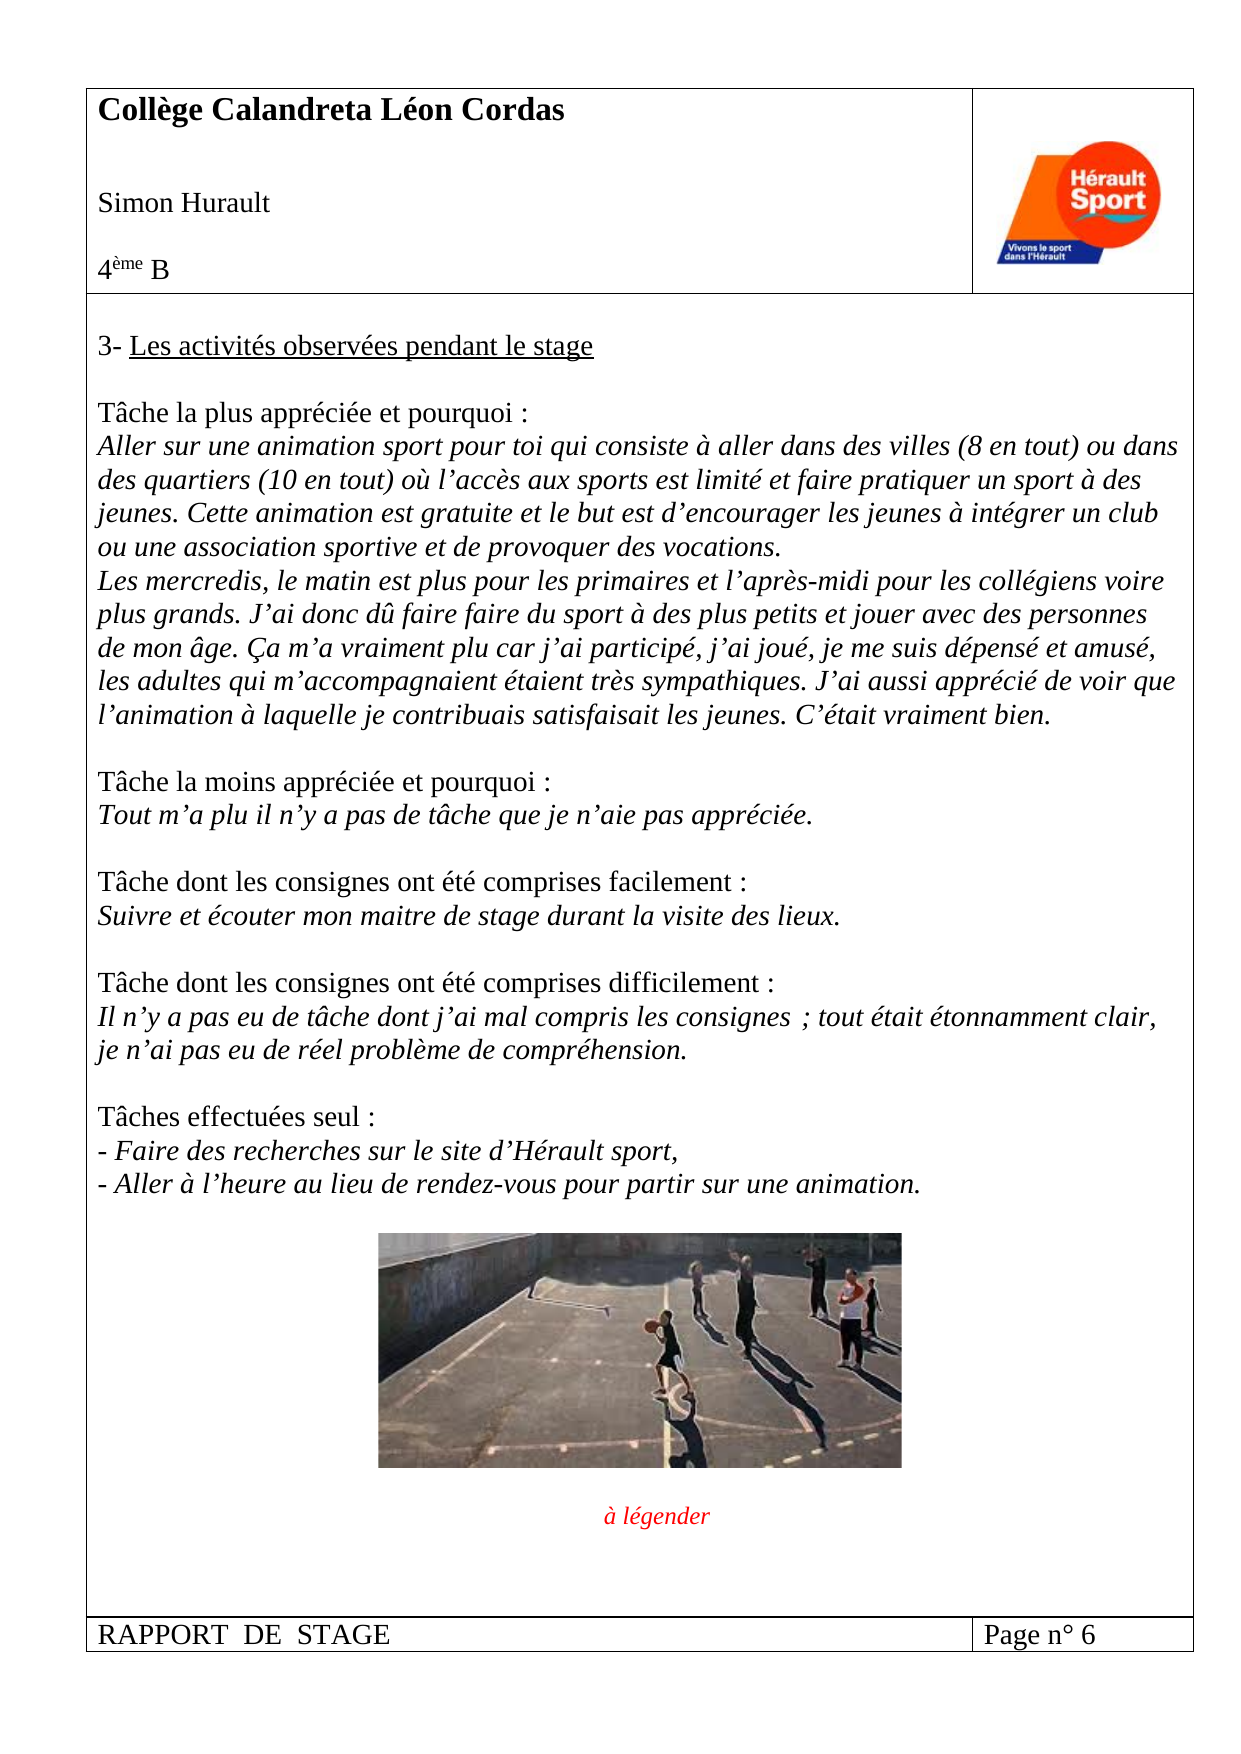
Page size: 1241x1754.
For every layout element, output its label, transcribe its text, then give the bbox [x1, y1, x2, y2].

table_cell RAPPORT DE STAGE [87, 1618, 972, 1651]
table_cell Page n° 6 [973, 1618, 1193, 1651]
table_header [973, 89, 1193, 293]
table_cell 3- Les activités observées pendant le stage Tâche la plus appréciée et pourquoi : Aller sur une animation sport pour toi qui consiste à aller dans des villes (8 en tout) ou dans des quartiers (10 en tout) où l’accès aux sports est limité et faire pratiquer un sport à des jeunes. Cette animation est gratuite et le but est d’encourager les jeunes à intégrer un club ou une association sportive et de provoquer des vocations. Les mercredis, le matin est plus pour les primaires et l’après-midi pour les collégiens voire plus grands. J’ai donc dû faire faire du sport à des plus petits et jouer avec des personnes de mon âge. Ça m’a vraiment plu car j’ai participé, j’ai joué, je me suis dépensé et amusé, les adultes qui m’accompagnaient étaient très sympathiques. J’ai aussi apprécié de voir que l’animation à laquelle je contribuais satisfaisait les jeunes. C’était vraiment bien. Tâche la moins appréciée et pourquoi : Tout m’a plu il n’y a pas de tâche que je n’aie pas appréciée. Tâche dont les consignes ont été comprises facilement : Suivre et écouter mon maitre de stage durant la visite des lieux. Tâche dont les consignes ont été comprises difficilement : Il n’y a pas eu de tâche dont j’ai mal compris les consignes ; tout était étonnamment clair, je n’ai pas eu de réel problème de compréhension. Tâches effectuées seul : - Faire des recherches sur le site d’Hérault sport, - Aller à l’heure au lieu de rendez-vous pour partir sur une animation. à légender [87, 294, 1193, 1616]
table_header Collège Calandreta Léon Cordas Simon Hurault 4ème B [87, 89, 972, 293]
